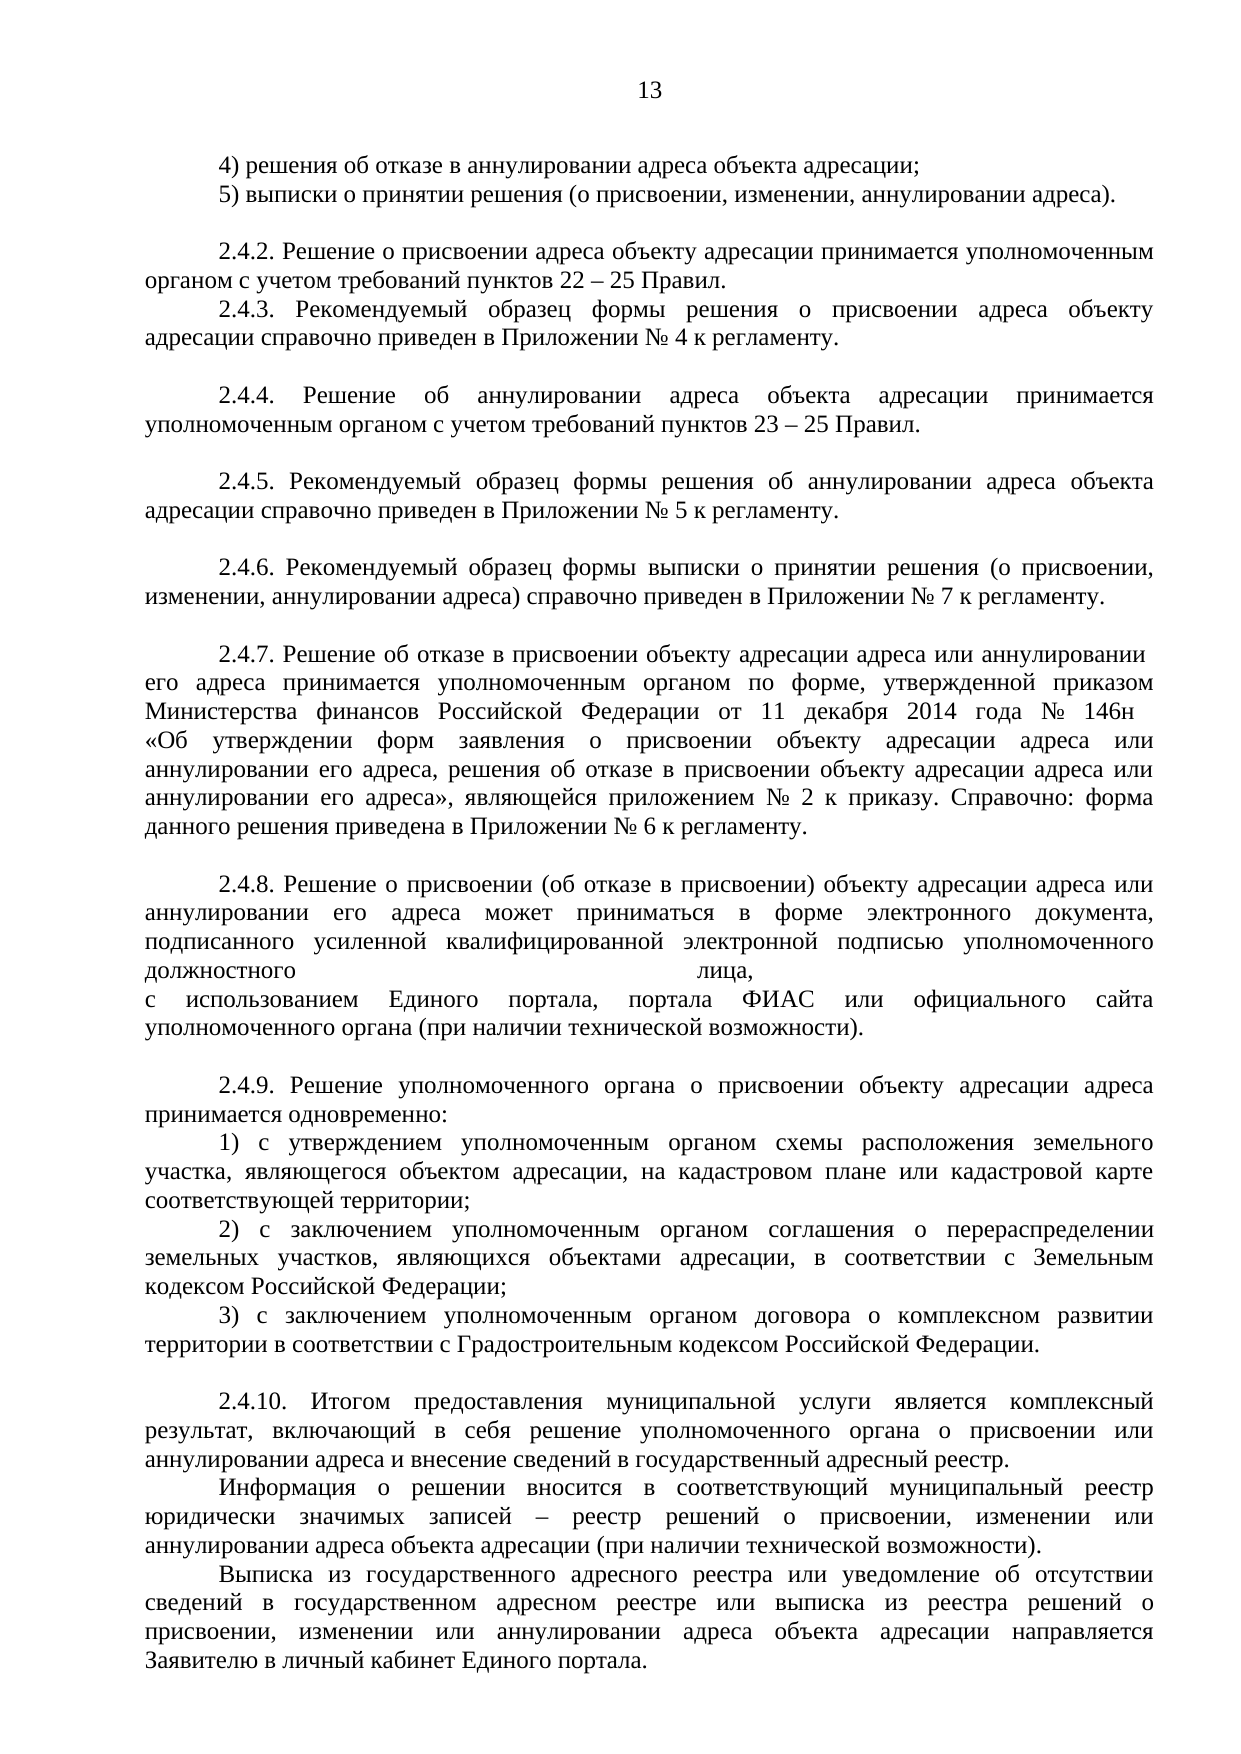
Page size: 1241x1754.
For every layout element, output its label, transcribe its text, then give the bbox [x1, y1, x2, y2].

text 2.4.3. Рекомендуемый образец формы решения о присвоении адреса объекту адресации справочно приведен в Приложении № 4 к регламенту. [144, 294, 1154, 351]
text 2.4.9. Решение уполномоченного органа о присвоении объекту адресации адреса принимается одновременно: [144, 1070, 1154, 1127]
text 1) с утверждением уполномоченным органом схемы расположения земельного участка, являющегося объектом адресации, на кадастровом плане или кадастровой карте соответствующей территории; [144, 1127, 1154, 1214]
text 2.4.5. Рекомендуемый образец формы решения об аннулировании адреса объекта адресации справочно приведен в Приложении № 5 к регламенту. [144, 466, 1154, 524]
text 2.4.10. Итогом предоставления муниципальной услуги является комплексный результат, включающий в себя решение уполномоченного органа о присвоении или аннулировании адреса и внесение сведений в государственный адресный реестр. [144, 1386, 1154, 1472]
text 2.4.6. Рекомендуемый образец формы выписки о принятии решения (о присвоении, изменении, аннулировании адреса) справочно приведен в Приложении № 7 к регламенту. [144, 552, 1154, 610]
text 2) с заключением уполномоченным органом соглашения о перераспределении земельных участков, являющихся объектами адресации, в соответствии с Земельным кодексом Российской Федерации; [144, 1214, 1154, 1300]
text 2.4.8. Решение о присвоении (об отказе в присвоении) объекту адресации адреса или аннулировании его адреса может приниматься в форме электронного документа, подписанного усиленной квалифицированной электронной подписью уполномоченного должностного лица, с использованием Единого портала, портала ФИАС или официального сайта уполномоченного органа (при наличии технической возможности). [144, 869, 1154, 1041]
text 5) выписки о принятии решения (о присвоении, изменении, аннулировании адреса). [144, 179, 1154, 207]
text 2.4.2. Решение о присвоении адреса объекту адресации принимается уполномоченным органом с учетом требований пунктов 22 – 25 Правил. [144, 236, 1154, 294]
text 3) с заключением уполномоченным органом договора о комплексном развитии территории в соответствии с Градостроительным кодексом Российской Федерации. [144, 1300, 1154, 1357]
text Информация о решении вносится в соответствующий муниципальный реестр юридически значимых записей – реестр решений о присвоении, изменении или аннулировании адреса объекта адресации (при наличии технической возможности). [144, 1472, 1154, 1559]
text 4) решения об отказе в аннулировании адреса объекта адресации; [144, 150, 1154, 179]
text 2.4.4. Решение об аннулировании адреса объекта адресации принимается уполномоченным органом с учетом требований пунктов 23 – 25 Правил. [144, 380, 1154, 437]
text 2.4.7. Решение об отказе в присвоении объекту адресации адреса или аннулировании его адреса принимается уполномоченным органом по форме, утвержденной приказом Министерства финансов Российской Федерации от 11 декабря 2014 года № 146н «Об утверждении форм заявления о присвоении объекту адресации адреса или аннулировании его адреса, решения об отказе в присвоении объекту адресации адреса или аннулировании его адреса», являющейся приложением № 2 к приказу. Справочно: форма данного решения приведена в Приложении № 6 к регламенту. [144, 639, 1154, 840]
text Выписка из государственного адресного реестра или уведомление об отсутствии сведений в государственном адресном реестре или выписка из реестра решений о присвоении, изменении или аннулировании адреса объекта адресации направляется Заявителю в личный кабинет Единого портала. [144, 1559, 1154, 1674]
